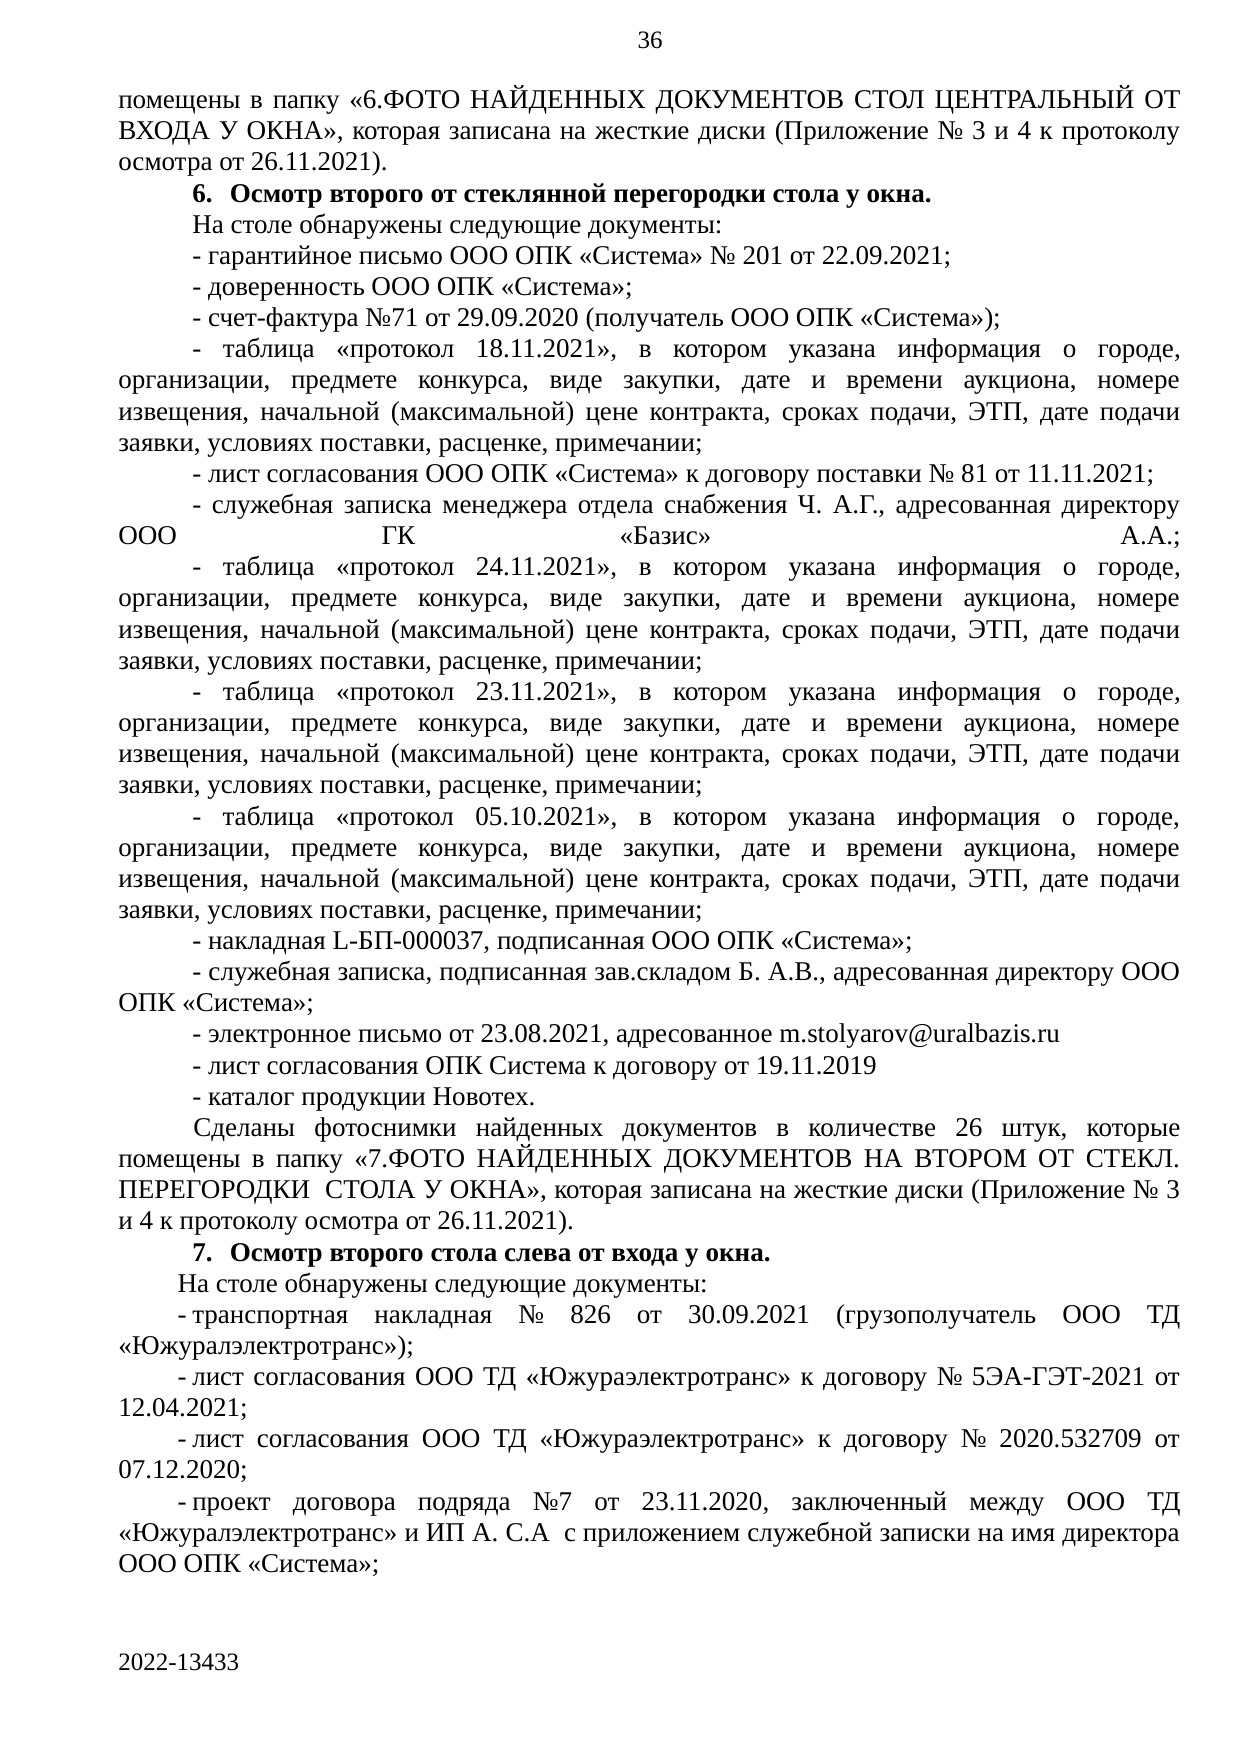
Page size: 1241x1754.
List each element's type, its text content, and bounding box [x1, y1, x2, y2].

text На столе обнаружены следующие документы: [192, 208, 1181, 239]
text - служебная записка менеджера отдела снабжения Ч. А.Г., адресованная директору ООО ГК «Базис» А.А.; - таблица «протокол 24.11.2021», в котором указана информация о городе, организации, предмете конкурса, виде закупки, дате и времени аукциона, номере извещения, начальной (максимальной) цене контракта, сроках подачи, ЭТП, дате подачи заявки, условиях поставки, расценке, примечании; [118, 488, 1181, 675]
text - каталог продукции Новотех. [118, 1080, 1181, 1111]
text Сделаны фотоснимки найденных документов в количестве 26 штук, которые помещены в папку «7.ФОТО НАЙДЕННЫХ ДОКУМЕНТОВ НА ВТОРОМ ОТ СТЕКЛ. ПЕРЕГОРОДКИ СТОЛА У ОКНА», которая записана на жесткие диски (Приложение № 3 и 4 к протоколу осмотра от 26.11.2021). [118, 1111, 1181, 1236]
text - служебная записка, подписанная зав.складом Б. А.В., адресованная директору ООО ОПК «Система»; [118, 955, 1181, 1018]
text - накладная L-БП-000037, подписанная ООО ОПК «Система»; [118, 924, 1181, 955]
list Осмотр второго стола слева от входа у окна. [192, 1236, 1181, 1267]
list лист согласования ООО ТД «Южураэлектротранс» к договору № 2020.532709 от 07.12.2020; [118, 1422, 1181, 1485]
list лист согласования ООО ТД «Южураэлектротранс» к договору № 5ЭА-ГЭТ-2021 от 12.04.2021; [118, 1360, 1181, 1422]
text - доверенность ООО ОПК «Система»; [118, 270, 1181, 301]
list проект договора подряда №7 от 23.11.2020, заключенный между ООО ТД «Южуралэлектротранс» и ИП А. С.А с приложением служебной записки на имя директора ООО ОПК «Система»; [118, 1485, 1181, 1578]
text - счет-фактура №71 от 29.09.2020 (получатель ООО ОПК «Система»); [118, 301, 1181, 332]
text - электронное письмо от 23.08.2021, адресованное m.stolyarov@uralbazis.ru [118, 1018, 1181, 1049]
text - таблица «протокол 23.11.2021», в котором указана информация о городе, организации, предмете конкурса, виде закупки, дате и времени аукциона, номере извещения, начальной (максимальной) цене контракта, сроках подачи, ЭТП, дате подачи заявки, условиях поставки, расценке, примечании; [118, 675, 1181, 799]
list Осмотр второго от стеклянной перегородки стола у окна. [192, 177, 1181, 208]
text - гарантийное письмо ООО ОПК «Система» № 201 от 22.09.2021; [118, 239, 1181, 270]
text помещены в папку «6.ФОТО НАЙДЕННЫХ ДОКУМЕНТОВ СТОЛ ЦЕНТРАЛЬНЫЙ ОТ ВХОДА У ОКНА», которая записана на жесткие диски (Приложение № 3 и 4 к протоколу осмотра от 26.11.2021). [118, 83, 1181, 177]
text На столе обнаружены следующие документы: [118, 1267, 1181, 1298]
text - лист согласования ООО ОПК «Система» к договору поставки № 81 от 11.11.2021; [118, 457, 1181, 488]
text - таблица «протокол 18.11.2021», в котором указана информация о городе, организации, предмете конкурса, виде закупки, дате и времени аукциона, номере извещения, начальной (максимальной) цене контракта, сроках подачи, ЭТП, дате подачи заявки, условиях поставки, расценке, примечании; [118, 332, 1181, 457]
text - таблица «протокол 05.10.2021», в котором указана информация о городе, организации, предмете конкурса, виде закупки, дате и времени аукциона, номере извещения, начальной (максимальной) цене контракта, сроках подачи, ЭТП, дате подачи заявки, условиях поставки, расценке, примечании; [118, 799, 1181, 924]
text - лист согласования ОПК Система к договору от 19.11.2019 [118, 1049, 1181, 1080]
list транспортная накладная № 826 от 30.09.2021 (грузополучатель ООО ТД «Южуралэлектротранс»); [118, 1298, 1181, 1360]
